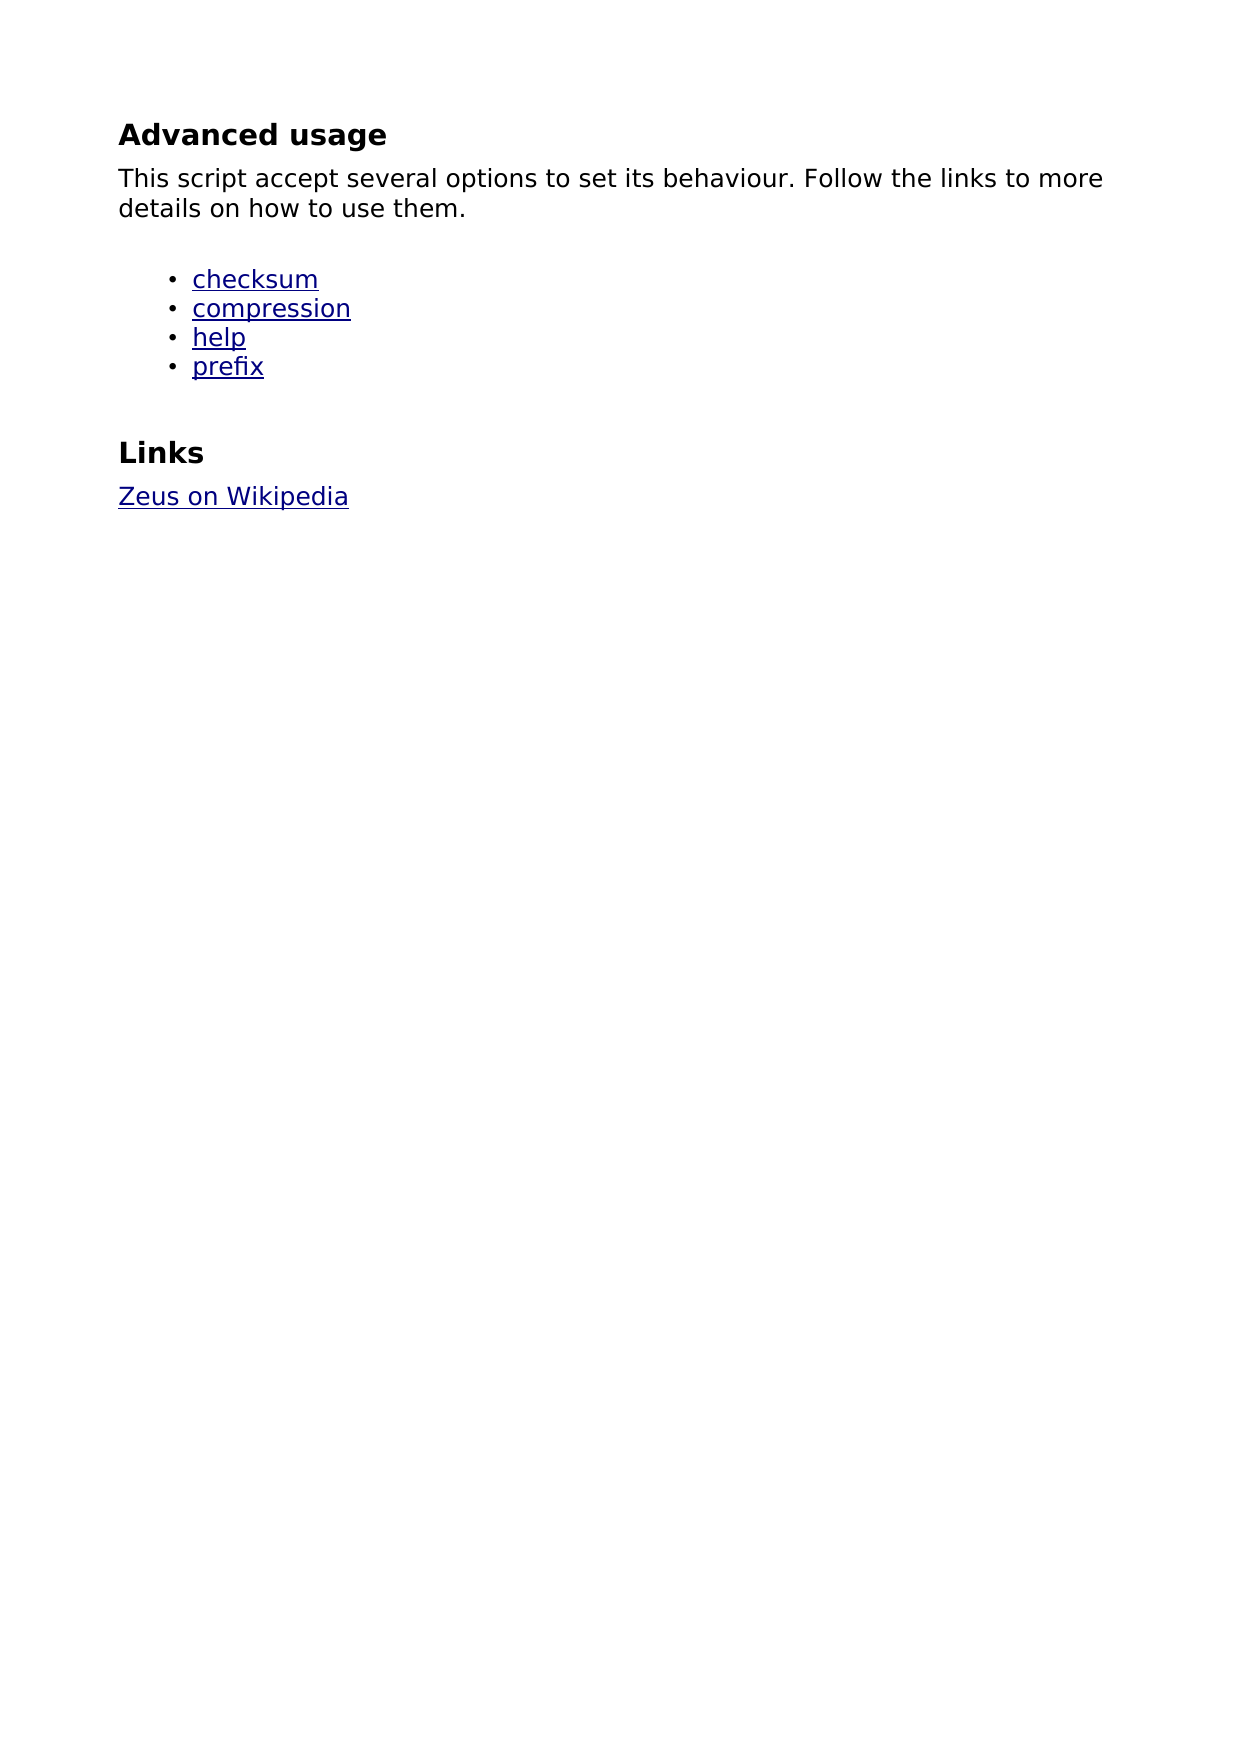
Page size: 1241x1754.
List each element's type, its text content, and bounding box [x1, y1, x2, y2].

list prefix [177, 352, 1122, 382]
subtitle Advanced usage [118, 118, 1122, 152]
list checksum [177, 265, 1122, 294]
text Zeus on Wikipedia [118, 482, 1122, 512]
list help [177, 323, 1122, 352]
subtitle Links [118, 436, 1122, 470]
list compression [177, 294, 1122, 323]
text This script accept several options to set its behaviour. Follow the links to more details on how to use them. [118, 164, 1122, 223]
